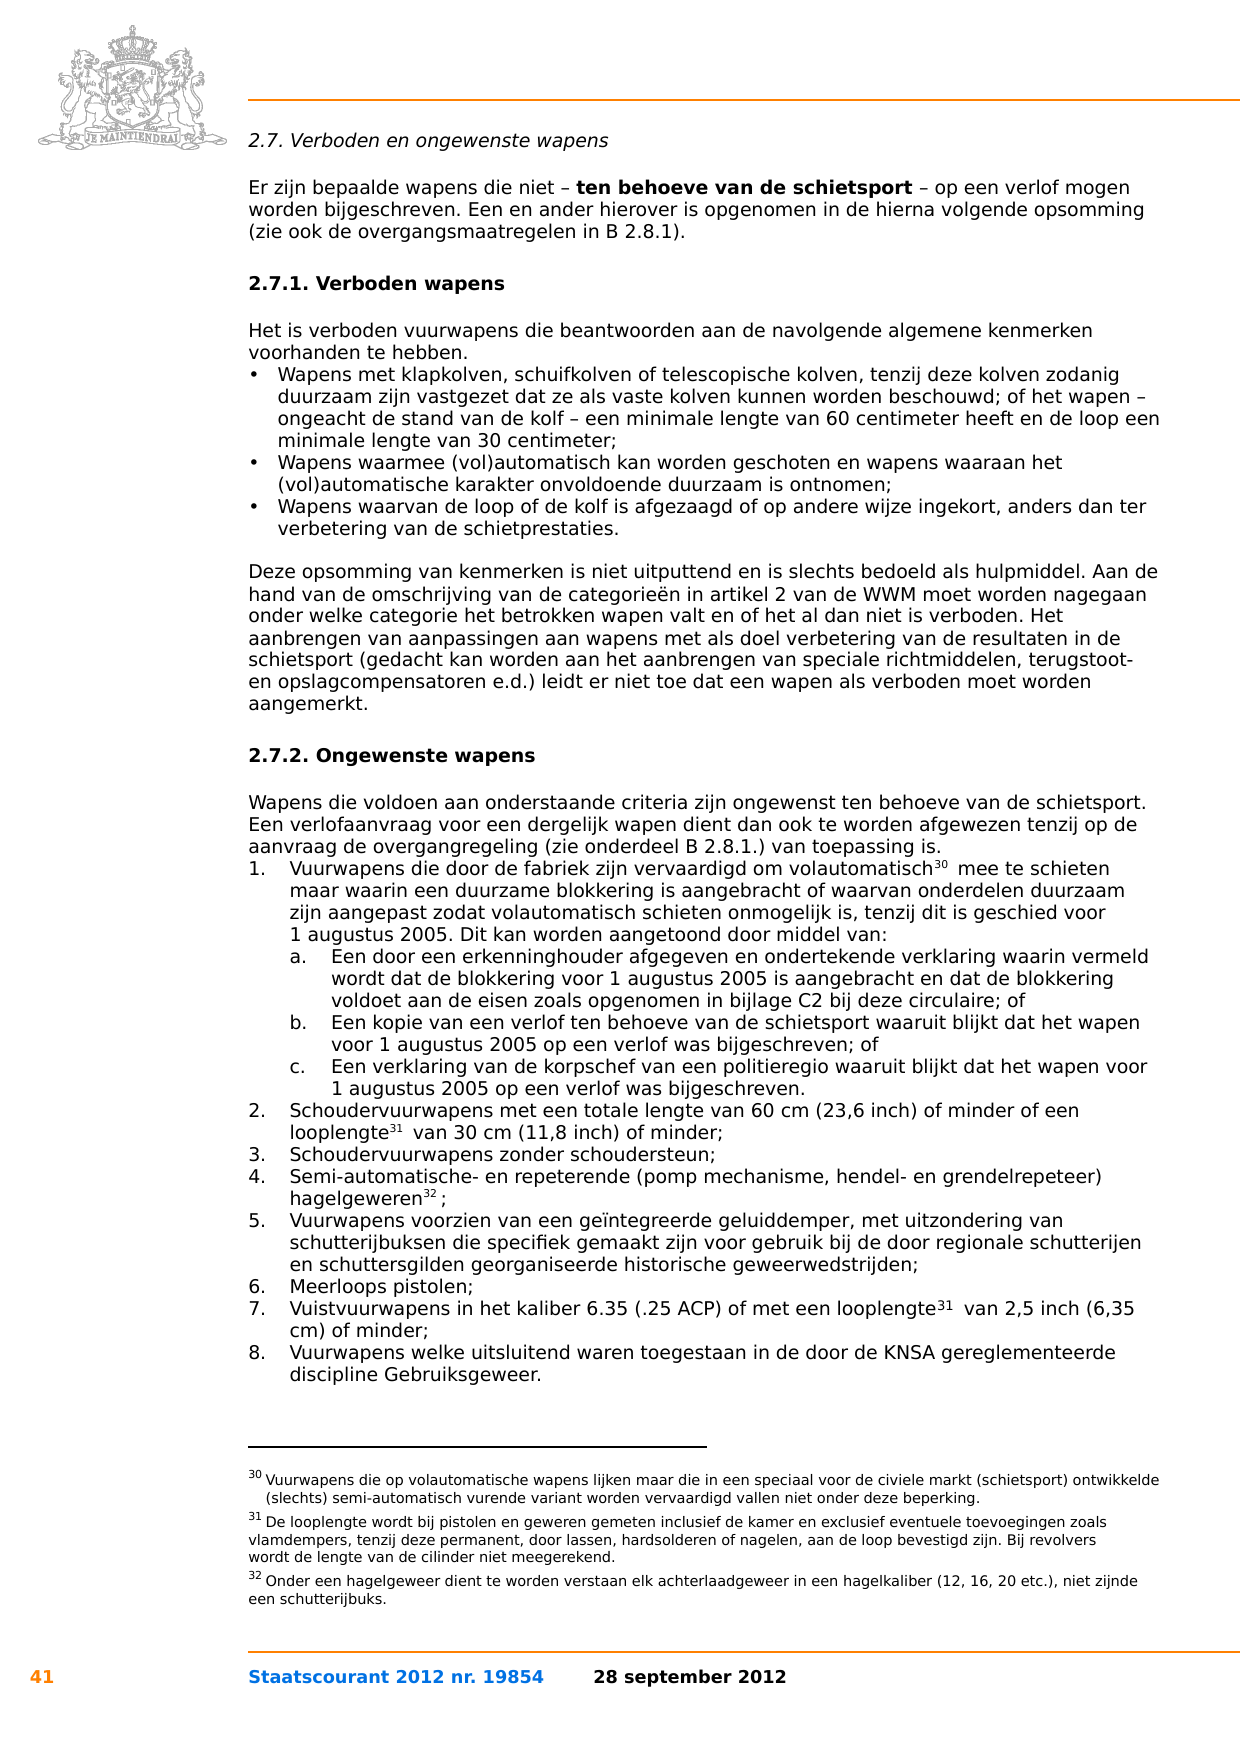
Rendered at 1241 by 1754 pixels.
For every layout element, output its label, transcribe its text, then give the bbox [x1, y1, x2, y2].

text 2. Schoudervuurwapens met een totale lengte van 60 cm (23,6 inch) of minder of een looplengte van 30 cm (11,8 inch) of minder; [248, 1100, 1163, 1144]
text c. Een verklaring van de korpschef van een politieregio waaruit blijkt dat het wapen voor 1 augustus 2005 op een verlof was bijgeschreven. [289, 1056, 1163, 1100]
text 5. Vuurwapens voorzien van een geïntegreerde geluiddemper, met uitzondering van schutterijbuksen die specifiek gemaakt zijn voor gebruik bij de door regionale schutterijen en schuttersgilden georganiseerde historische geweerwedstrijden; [248, 1210, 1163, 1276]
text een schutterijbuks. [248, 1591, 1163, 1608]
text Er zijn bepaalde wapens die niet – ten behoeve van de schietsport – op een verlof mogen worden bijgeschreven. Een en ander hierover is opgenomen in de hierna volgende opsomming (zie ook de overgangsmaatregelen in B 2.8.1). [248, 177, 1163, 243]
text 1. Vuurwapens die door de fabriek zijn vervaardigd om volautomatisch mee te schieten maar waarin een duurzame blokkering is aangebracht of waarvan onderdelen duurzaam zijn aangepast zodat volautomatisch schieten onmogelijk is, tenzij dit is geschied voor 1 augustus 2005. Dit kan worden aangetoond door middel van: [248, 858, 1163, 946]
text 8. Vuurwapens welke uitsluitend waren toegestaan in de door de KNSA gereglementeerde discipline Gebruiksgeweer. [248, 1342, 1163, 1386]
text 7. Vuistvuurwapens in het kaliber 6.35 (.25 ACP) of met een looplengte31 van 2,5 inch (6,35 cm) of minder; [248, 1298, 1163, 1342]
text • Wapens met klapkolven, schuifkolven of telescopische kolven, tenzij deze kolven zodanig duurzaam zijn vastgezet dat ze als vaste kolven kunnen worden beschouwd; of het wapen – ongeacht de stand van de kolf – een minimale lengte van 60 centimeter heeft en de loop een minimale lengte van 30 centimeter; [248, 364, 1163, 452]
text a. Een door een erkenninghouder afgegeven en ondertekende verklaring waarin vermeld wordt dat de blokkering voor 1 augustus 2005 is aangebracht en dat de blokkering voldoet aan de eisen zoals opgenomen in bijlage C2 bij deze circulaire; of [289, 946, 1163, 1012]
text 3. Schoudervuurwapens zonder schoudersteun; [248, 1144, 1163, 1166]
subtitle 2.7. Verboden en ongewenste wapens [248, 130, 1163, 152]
text 6. Meerloops pistolen; [248, 1276, 1163, 1298]
text • Wapens waarvan de loop of de kolf is afgezaagd of op andere wijze ingekort, anders dan ter verbetering van de schietprestaties. [248, 496, 1163, 539]
text Het is verboden vuurwapens die beantwoorden aan de navolgende algemene kenmerken voorhanden te hebben. [248, 320, 1163, 364]
text wordt de lengte van de cilinder niet meegerekend. [248, 1549, 1163, 1566]
text vlamdempers, tenzij deze permanent, door lassen, hardsolderen of nagelen, aan de loop bevestigd zijn. Bij revolvers [248, 1532, 1163, 1549]
text b. Een kopie van een verlof ten behoeve van de schietsport waaruit blijkt dat het wapen voor 1 augustus 2005 op een verlof was bijgeschreven; of [289, 1012, 1163, 1056]
text • Wapens waarmee (vol)automatisch kan worden geschoten en wapens waaraan het (vol)automatische karakter onvoldoende duurzaam is ontnomen; [248, 452, 1163, 496]
text 4. Semi-automatische- en repeterende (pomp mechanisme, hendel- en grendelrepeteer) hagelgeweren; [248, 1166, 1163, 1210]
subtitle 2.7.1. Verboden wapens [248, 273, 1163, 295]
text Onder een hagelgeweer dient te worden verstaan elk achterlaadgeweer in een hagelkaliber (12, 16, 20 etc.), niet zijnde [248, 1569, 1163, 1591]
text Vuurwapens die op volautomatische wapens lijken maar die in een speciaal voor de civiele markt (schietsport) ontwikkelde (slechts) semi-automatisch vurende variant worden vervaardigd vallen niet onder deze beperking. [248, 1468, 1163, 1507]
text Wapens die voldoen aan onderstaande criteria zijn ongewenst ten behoeve van de schietsport. Een verlofaanvraag voor een dergelijk wapen dient dan ook te worden afgewezen tenzij op de aanvraag de overgangregeling (zie onderdeel B 2.8.1.) van toepassing is. [248, 792, 1163, 858]
text Deze opsomming van kenmerken is niet uitputtend en is slechts bedoeld als hulpmiddel. Aan de hand van de omschrijving van de categorieën in artikel 2 van de WWM moet worden nagegaan onder welke categorie het betrokken wapen valt en of het al dan niet is verboden. Het aanbrengen van aanpassingen aan wapens met als doel verbetering van de resultaten in de schietsport (gedacht kan worden aan het aanbrengen van speciale richtmiddelen, terugstoot- en opslagcompensatoren e.d.) leidt er niet toe dat een wapen als verboden moet worden aangemerkt. [248, 561, 1163, 715]
text De looplengte wordt bij pistolen en geweren gemeten inclusief de kamer en exclusief eventuele toevoegingen zoals [248, 1510, 1163, 1532]
subtitle 2.7.2. Ongewenste wapens [248, 745, 1163, 767]
picture [38, 25, 227, 150]
